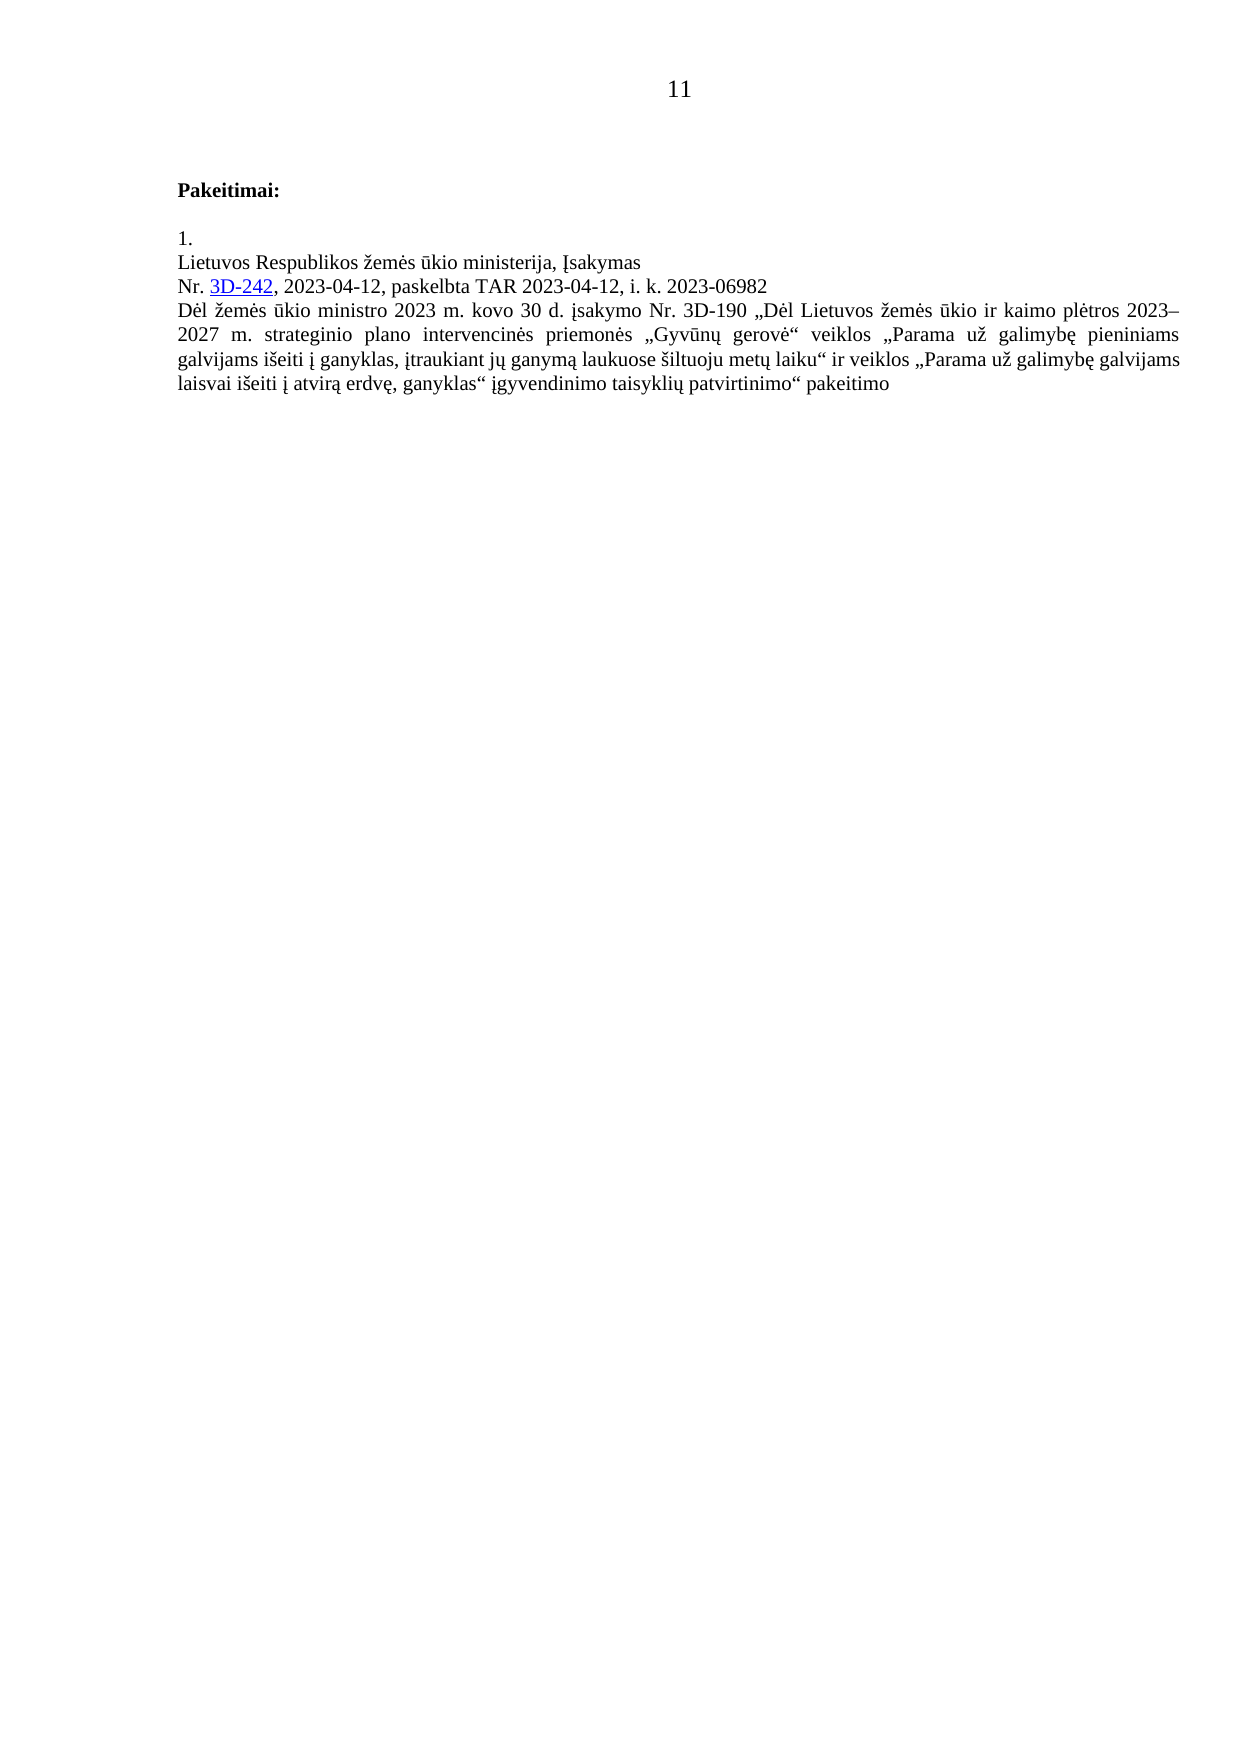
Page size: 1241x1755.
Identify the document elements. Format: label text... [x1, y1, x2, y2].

text Lietuvos Respublikos žemės ūkio ministerija, Įsakymas [177, 250, 1181, 274]
text Nr. 3D-242, 2023-04-12, paskelbta TAR 2023-04-12, i. k. 2023-06982 [177, 274, 1181, 298]
text Pakeitimai: [177, 178, 1181, 202]
text 1. [177, 226, 1181, 250]
text Dėl žemės ūkio ministro 2023 m. kovo 30 d. įsakymo Nr. 3D-190 „Dėl Lietuvos žemės ūkio ir kaimo plėtros 2023–2027 m. strateginio plano intervencinės priemonės „Gyvūnų gerovė“ veiklos „Parama už galimybę pieniniams galvijams išeiti į ganyklas, įtraukiant jų ganymą laukuose šiltuoju metų laiku“ ir veiklos „Parama už galimybę galvijams laisvai išeiti į atvirą erdvę, ganyklas“ įgyvendinimo taisyklių patvirtinimo“ pakeitimo [177, 298, 1181, 394]
